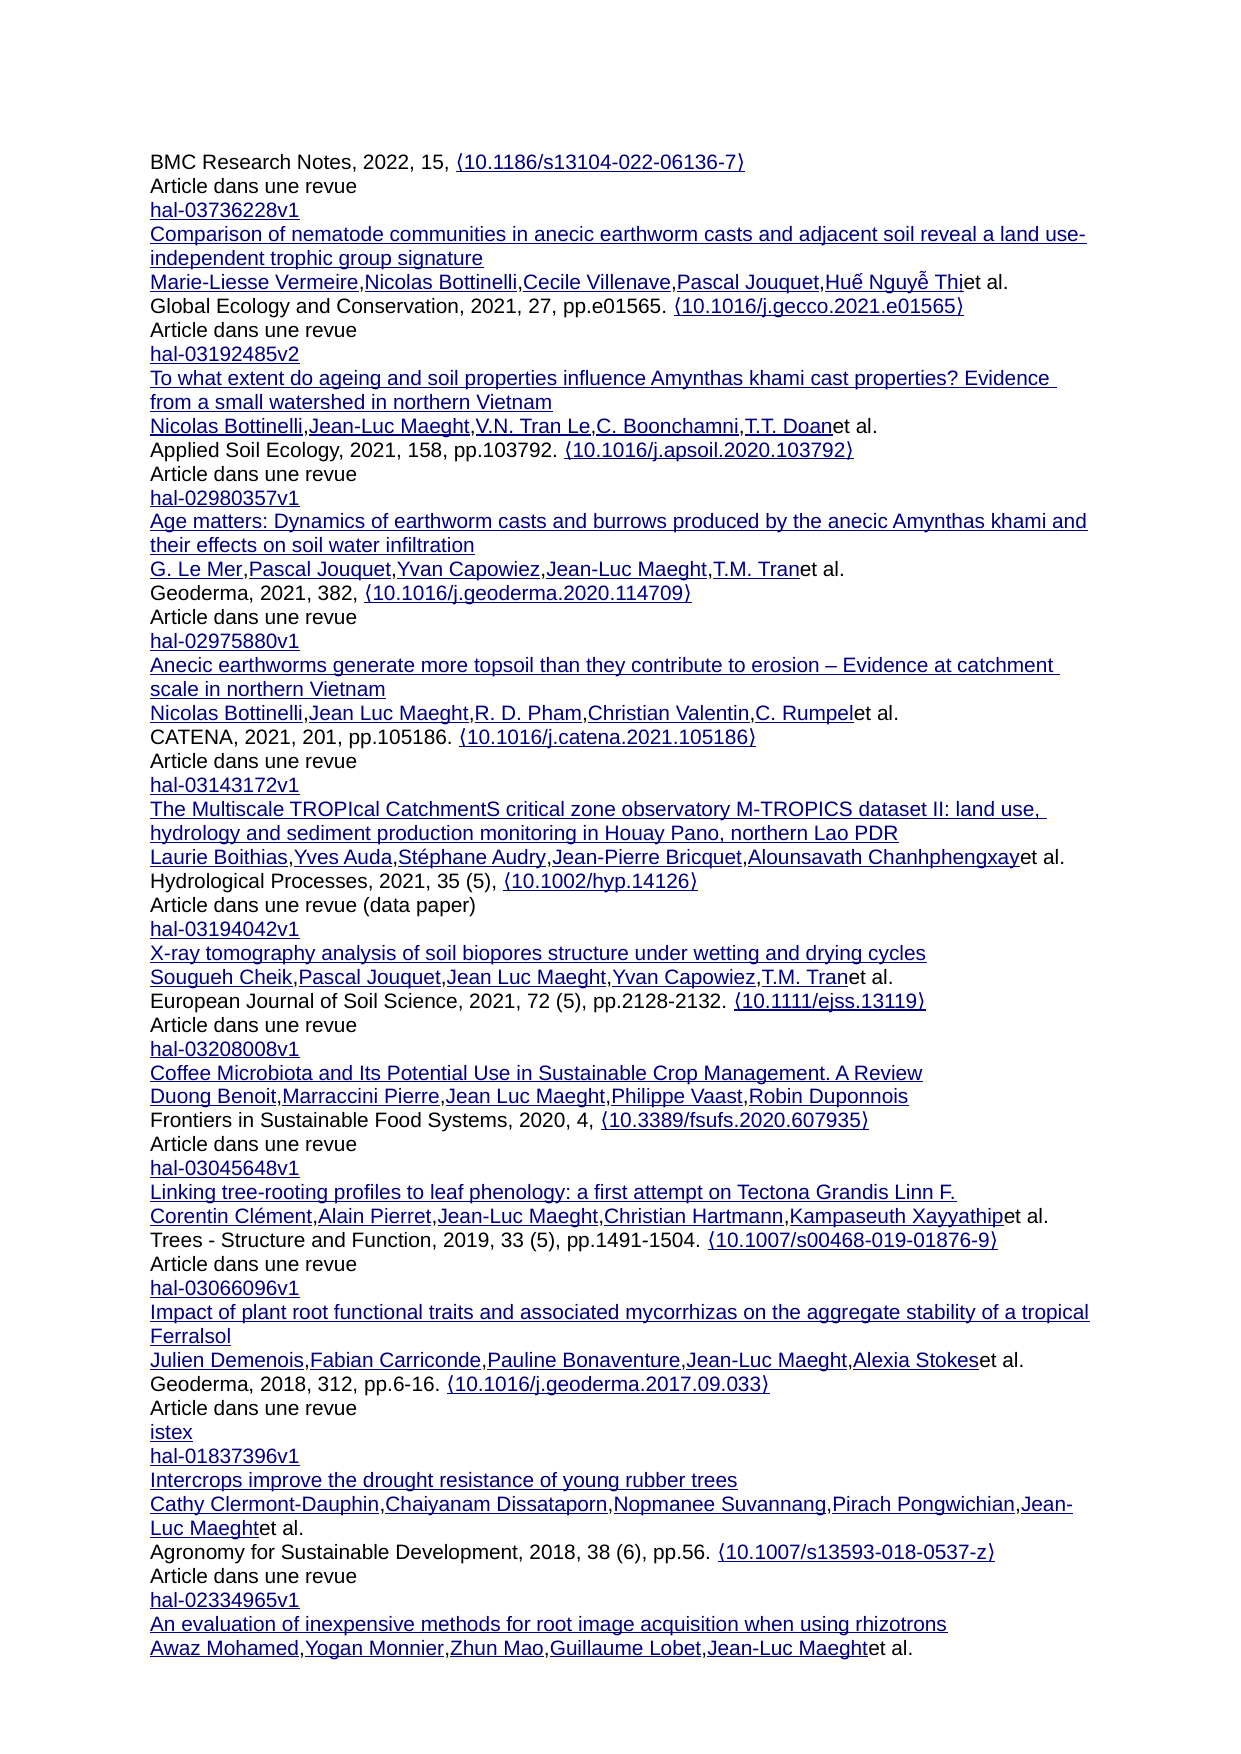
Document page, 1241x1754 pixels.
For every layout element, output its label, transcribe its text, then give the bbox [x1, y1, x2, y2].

table_cell Intercrops improve the drought resistance of young rubber trees Cathy Clermont-Dauphin,Chaiyanam Dissataporn,Nopmanee Suvannang,Pirach Pongwichian,Jean-Luc Maeghtet al. Agronomy for Sustainable Development, 2018, 38 (6), pp.56. ⟨10.1007/s13593-018-0537-z⟩ Article dans une revue hal-02334965v1 [150, 1468, 1090, 1611]
table_cell The Multiscale TROPIcal CatchmentS critical zone observatory M‐TROPICS dataset II: land use, hydrology and sediment production monitoring in Houay Pano, northern Lao PDR Laurie Boithias,Yves Auda,Stéphane Audry,Jean‐Pierre Bricquet,Alounsavath Chanhphengxayet al. Hydrological Processes, 2021, 35 (5), ⟨10.1002/hyp.14126⟩ Article dans une revue (data paper) hal-03194042v1 [150, 797, 1090, 941]
table_cell X‐ray tomography analysis of soil biopores structure under wetting and drying cycles Sougueh Cheik,Pascal Jouquet,Jean Luc Maeght,Yvan Capowiez,T.M. Tranet al. European Journal of Soil Science, 2021, 72 (5), pp.2128-2132. ⟨10.1111/ejss.13119⟩ Article dans une revue hal-03208008v1 [150, 941, 1090, 1060]
table_cell Impact of plant root functional traits and associated mycorrhizas on the aggregate stability of a tropical [150, 1300, 1090, 1321]
table_cell To what extent do ageing and soil properties influence Amynthas khami cast properties? Evidence from a small watershed in northern Vietnam Nicolas Bottinelli,Jean-Luc Maeght,V.N. Tran Le,C. Boonchamni,T.T. Doanet al. Applied Soil Ecology, 2021, 158, pp.103792. ⟨10.1016/j.apsoil.2020.103792⟩ Article dans une revue hal-02980357v1 [150, 366, 1090, 509]
table_cell Anecic earthworms generate more topsoil than they contribute to erosion – Evidence at catchment scale in northern Vietnam Nicolas Bottinelli,Jean Luc Maeght,R. D. Pham,Christian Valentin,C. Rumpelet al. CATENA, 2021, 201, pp.105186. ⟨10.1016/j.catena.2021.105186⟩ Article dans une revue hal-03143172v1 [150, 653, 1090, 797]
table_cell An evaluation of inexpensive methods for root image acquisition when using rhizotrons Awaz Mohamed,Yogan Monnier,Zhun Mao,Guillaume Lobet,Jean-Luc Maeghtet al. [150, 1611, 1090, 1659]
table_cell BMC Research Notes, 2022, 15, ⟨10.1186/s13104-022-06136-7⟩ Article dans une revue hal-03736228v1 [150, 150, 1090, 222]
table_cell Ferralsol Julien Demenois,Fabian Carriconde,Pauline Bonaventure,Jean-Luc Maeght,Alexia Stokeset al. Geoderma, 2018, 312, pp.6-16. ⟨10.1016/j.geoderma.2017.09.033⟩ Article dans une revue istex hal-01837396v1 [150, 1322, 1090, 1468]
table_cell Age matters: Dynamics of earthworm casts and burrows produced by the anecic Amynthas khami and their effects on soil water infiltration G. Le Mer,Pascal Jouquet,Yvan Capowiez,Jean-Luc Maeght,T.M. Tranet al. Geoderma, 2021, 382, ⟨10.1016/j.geoderma.2020.114709⟩ Article dans une revue hal-02975880v1 [150, 509, 1090, 653]
table_cell Comparison of nematode communities in anecic earthworm casts and adjacent soil reveal a land use-independent trophic group signature Marie-Liesse Vermeire,Nicolas Bottinelli,Cecile Villenave,Pascal Jouquet,Huế Nguyễ Thịet al. Global Ecology and Conservation, 2021, 27, pp.e01565. ⟨10.1016/j.gecco.2021.e01565⟩ Article dans une revue hal-03192485v2 [150, 222, 1090, 366]
table_cell Coffee Microbiota and Its Potential Use in Sustainable Crop Management. A Review Duong Benoit,Marraccini Pierre,Jean Luc Maeght,Philippe Vaast,Robin Duponnois Frontiers in Sustainable Food Systems, 2020, 4, ⟨10.3389/fsufs.2020.607935⟩ Article dans une revue hal-03045648v1 [150, 1060, 1090, 1180]
table_cell Linking tree-rooting profiles to leaf phenology: a first attempt on Tectona Grandis Linn F. Corentin Clément,Alain Pierret,Jean-Luc Maeght,Christian Hartmann,Kampaseuth Xayyathipet al. Trees - Structure and Function, 2019, 33 (5), pp.1491-1504. ⟨10.1007/s00468-019-01876-9⟩ Article dans une revue hal-03066096v1 [150, 1180, 1090, 1300]
